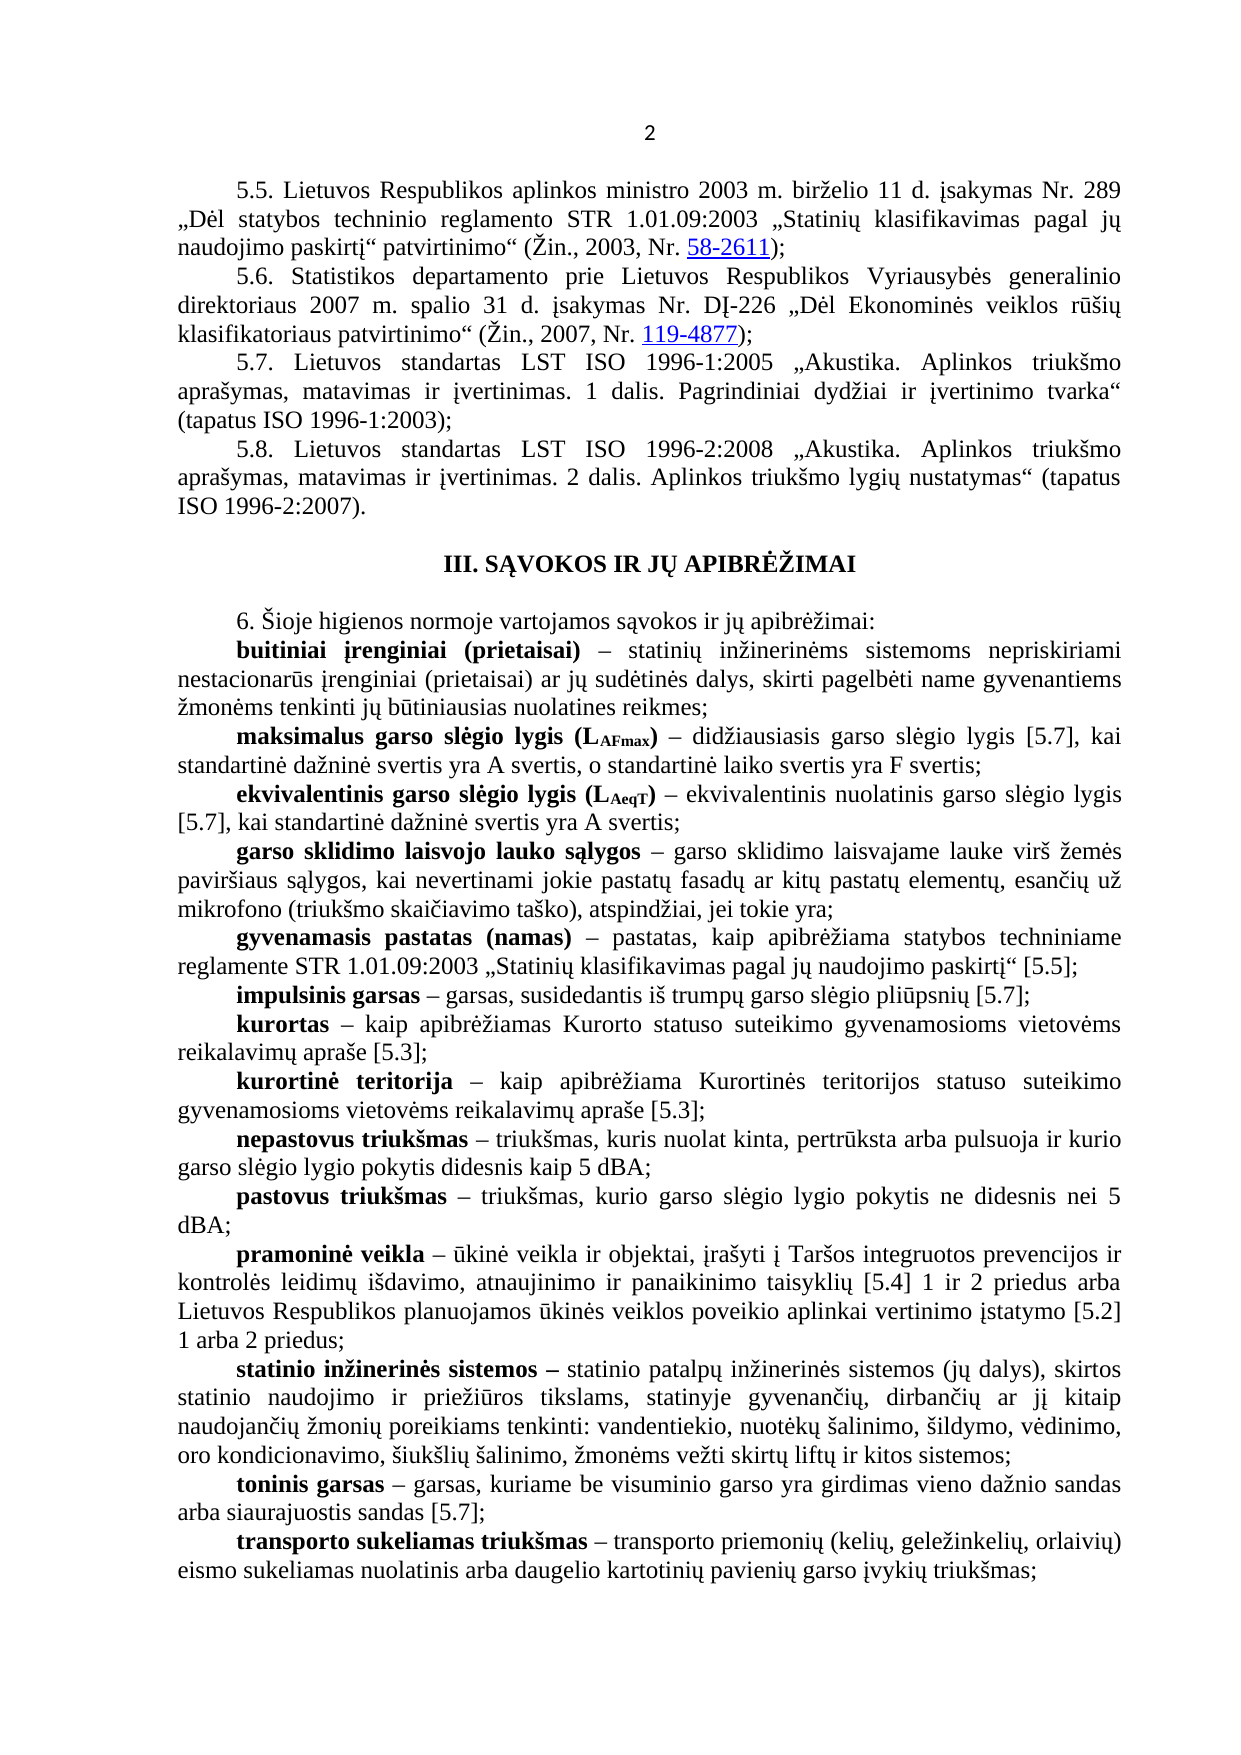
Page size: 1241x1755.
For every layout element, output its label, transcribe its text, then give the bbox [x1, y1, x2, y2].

text ekvivalentinis garso slėgio lygis (LAeqT) – ekvivalentinis nuolatinis garso slėgio lygis [5.7], kai standartinė dažninė svertis yra A svertis; [177, 779, 1122, 836]
text buitiniai įrenginiai (prietaisai) – statinių inžinerinėms sistemoms nepriskiriami nestacionarūs įrenginiai (prietaisai) ar jų sudėtinės dalys, skirti pagelbėti name gyvenantiems žmonėms tenkinti jų būtiniausias nuolatines reikmes; [177, 635, 1122, 721]
text 5.7. Lietuvos standartas LST ISO 1996-1:2005 „Akustika. Aplinkos triukšmo aprašymas, matavimas ir įvertinimas. 1 dalis. Pagrindiniai dydžiai ir įvertinimo tvarka“ (tapatus ISO 1996-1:2003); [177, 347, 1122, 434]
text statinio inžinerinės sistemos – statinio patalpų inžinerinės sistemos (jų dalys), skirtos statinio naudojimo ir priežiūros tikslams, statinyje gyvenančių, dirbančių ar jį kitaip naudojančių žmonių poreikiams tenkinti: vandentiekio, nuotėkų šalinimo, šildymo, vėdinimo, oro kondicionavimo, šiukšlių šalinimo, žmonėms vežti skirtų liftų ir kitos sistemos; [177, 1354, 1122, 1469]
text 5.6. Statistikos departamento prie Lietuvos Respublikos Vyriausybės generalinio direktoriaus 2007 m. spalio 31 d. įsakymas Nr. DĮ-226 „Dėl Ekonominės veiklos rūšių klasifikatoriaus patvirtinimo“ (Žin., 2007, Nr. 119-4877); [177, 261, 1122, 347]
text kurortinė teritorija – kaip apibrėžiama Kurortinės teritorijos statuso suteikimo gyvenamosioms vietovėms reikalavimų apraše [5.3]; [177, 1066, 1122, 1124]
text kurortas – kaip apibrėžiamas Kurorto statuso suteikimo gyvenamosioms vietovėms reikalavimų apraše [5.3]; [177, 1009, 1122, 1066]
text 6. Šioje higienos normoje vartojamos sąvokos ir jų apibrėžimai: [177, 606, 1122, 635]
text pastovus triukšmas – triukšmas, kurio garso slėgio lygio pokytis ne didesnis nei 5 dBA; [177, 1181, 1122, 1239]
text gyvenamasis pastatas (namas) – pastatas, kaip apibrėžiama statybos techniniame reglamente STR 1.01.09:2003 „Statinių klasifikavimas pagal jų naudojimo paskirtį“ [5.5]; [177, 922, 1122, 980]
text transporto sukeliamas triukšmas – transporto priemonių (kelių, geležinkelių, orlaivių) eismo sukeliamas nuolatinis arba daugelio kartotinių pavienių garso įvykių triukšmas; [177, 1526, 1122, 1584]
text toninis garsas – garsas, kuriame be visuminio garso yra girdimas vieno dažnio sandas arba siaurajuostis sandas [5.7]; [177, 1469, 1122, 1526]
text 5.8. Lietuvos standartas LST ISO 1996-2:2008 „Akustika. Aplinkos triukšmo aprašymas, matavimas ir įvertinimas. 2 dalis. Aplinkos triukšmo lygių nustatymas“ (tapatus ISO 1996-2:2007). [177, 434, 1122, 520]
text pramoninė veikla – ūkinė veikla ir objektai, įrašyti į Taršos integruotos prevencijos ir kontrolės leidimų išdavimo, atnaujinimo ir panaikinimo taisyklių [5.4] 1 ir 2 priedus arba Lietuvos Respublikos planuojamos ūkinės veiklos poveikio aplinkai vertinimo įstatymo [5.2] 1 arba 2 priedus; [177, 1239, 1122, 1354]
text maksimalus garso slėgio lygis (LAFmax) – didžiausiasis garso slėgio lygis [5.7], kai standartinė dažninė svertis yra A svertis, o standartinė laiko svertis yra F svertis; [177, 721, 1122, 779]
text impulsinis garsas – garsas, susidedantis iš trumpų garso slėgio pliūpsnių [5.7]; [177, 980, 1122, 1009]
text 5.5. Lietuvos Respublikos aplinkos ministro 2003 m. birželio 11 d. įsakymas Nr. 289 „Dėl statybos techninio reglamento STR 1.01.09:2003 „Statinių klasifikavimas pagal jų naudojimo paskirtį“ patvirtinimo“ (Žin., 2003, Nr. 58-2611); [177, 175, 1122, 261]
text garso sklidimo laisvojo lauko sąlygos – garso sklidimo laisvajame lauke virš žemės paviršiaus sąlygos, kai nevertinami jokie pastatų fasadų ar kitų pastatų elementų, esančių už mikrofono (triukšmo skaičiavimo taško), atspindžiai, jei tokie yra; [177, 836, 1122, 922]
text III. sąvokos IR jų APIBRĖŽIMAI [177, 549, 1122, 577]
text nepastovus triukšmas – triukšmas, kuris nuolat kinta, pertrūksta arba pulsuoja ir kurio garso slėgio lygio pokytis didesnis kaip 5 dBA; [177, 1124, 1122, 1181]
